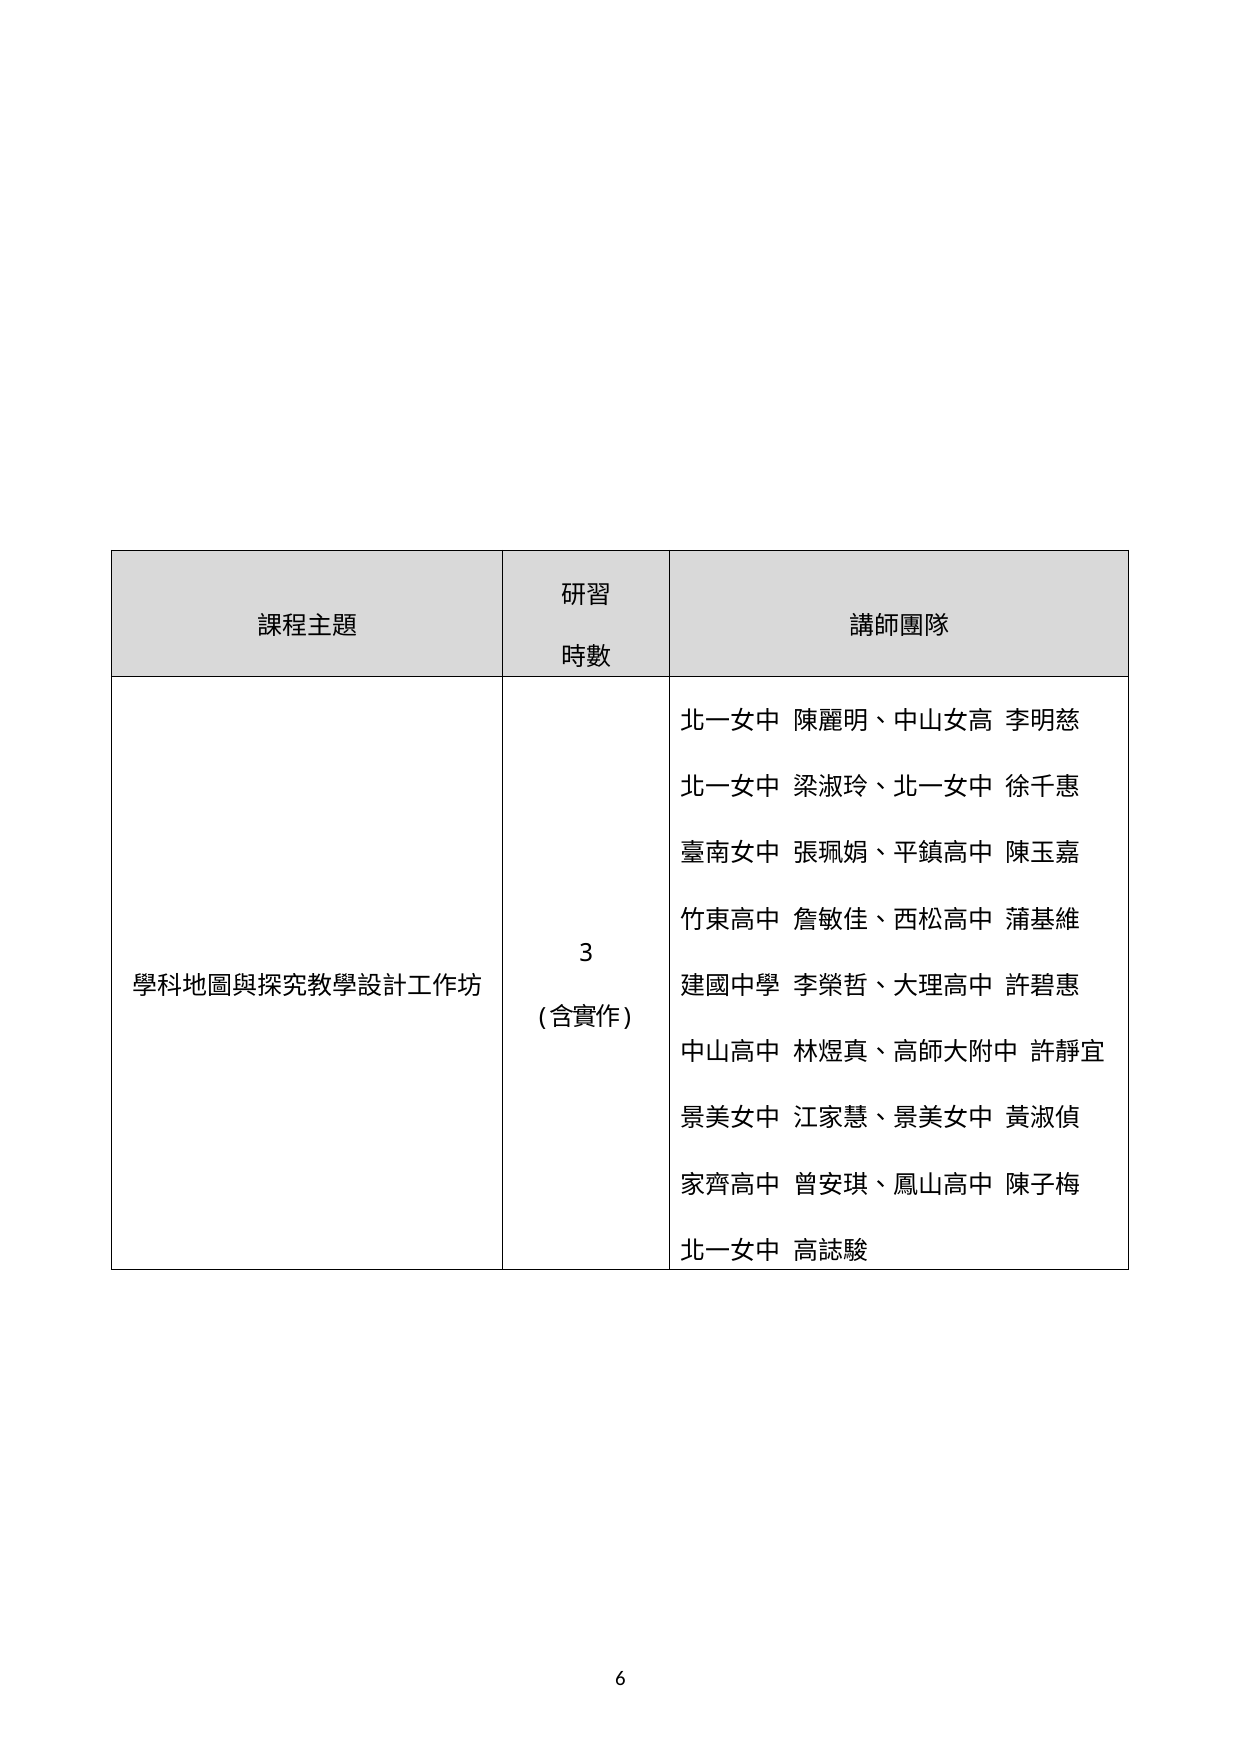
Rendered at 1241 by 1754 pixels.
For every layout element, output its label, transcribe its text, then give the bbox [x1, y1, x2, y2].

table_header 講師團隊 [670, 551, 1128, 676]
table_cell 學科地圖與探究教學設計工作坊 [112, 677, 502, 1269]
table_cell 北一女中 陳麗明、中山女高 李明慈 北一女中 梁淑玲、北一女中 徐千惠 臺南女中 張珮娟、平鎮高中 陳玉嘉 竹東高中 詹敏佳、西松高中 蒲基維 建國中學 李榮哲、大理高中 許碧惠 中山高中 林煜真、高師大附中 許靜宜 景美女中 江家慧、景美女中 黃淑偵 家齊高中 曾安琪、鳳山高中 陳子梅 北一女中 高誌駿 [670, 677, 1128, 1269]
table_header 課程主題 [112, 551, 502, 676]
table_header 研習 時數 [503, 551, 669, 676]
table_cell 3 (含實作) [503, 677, 669, 1269]
